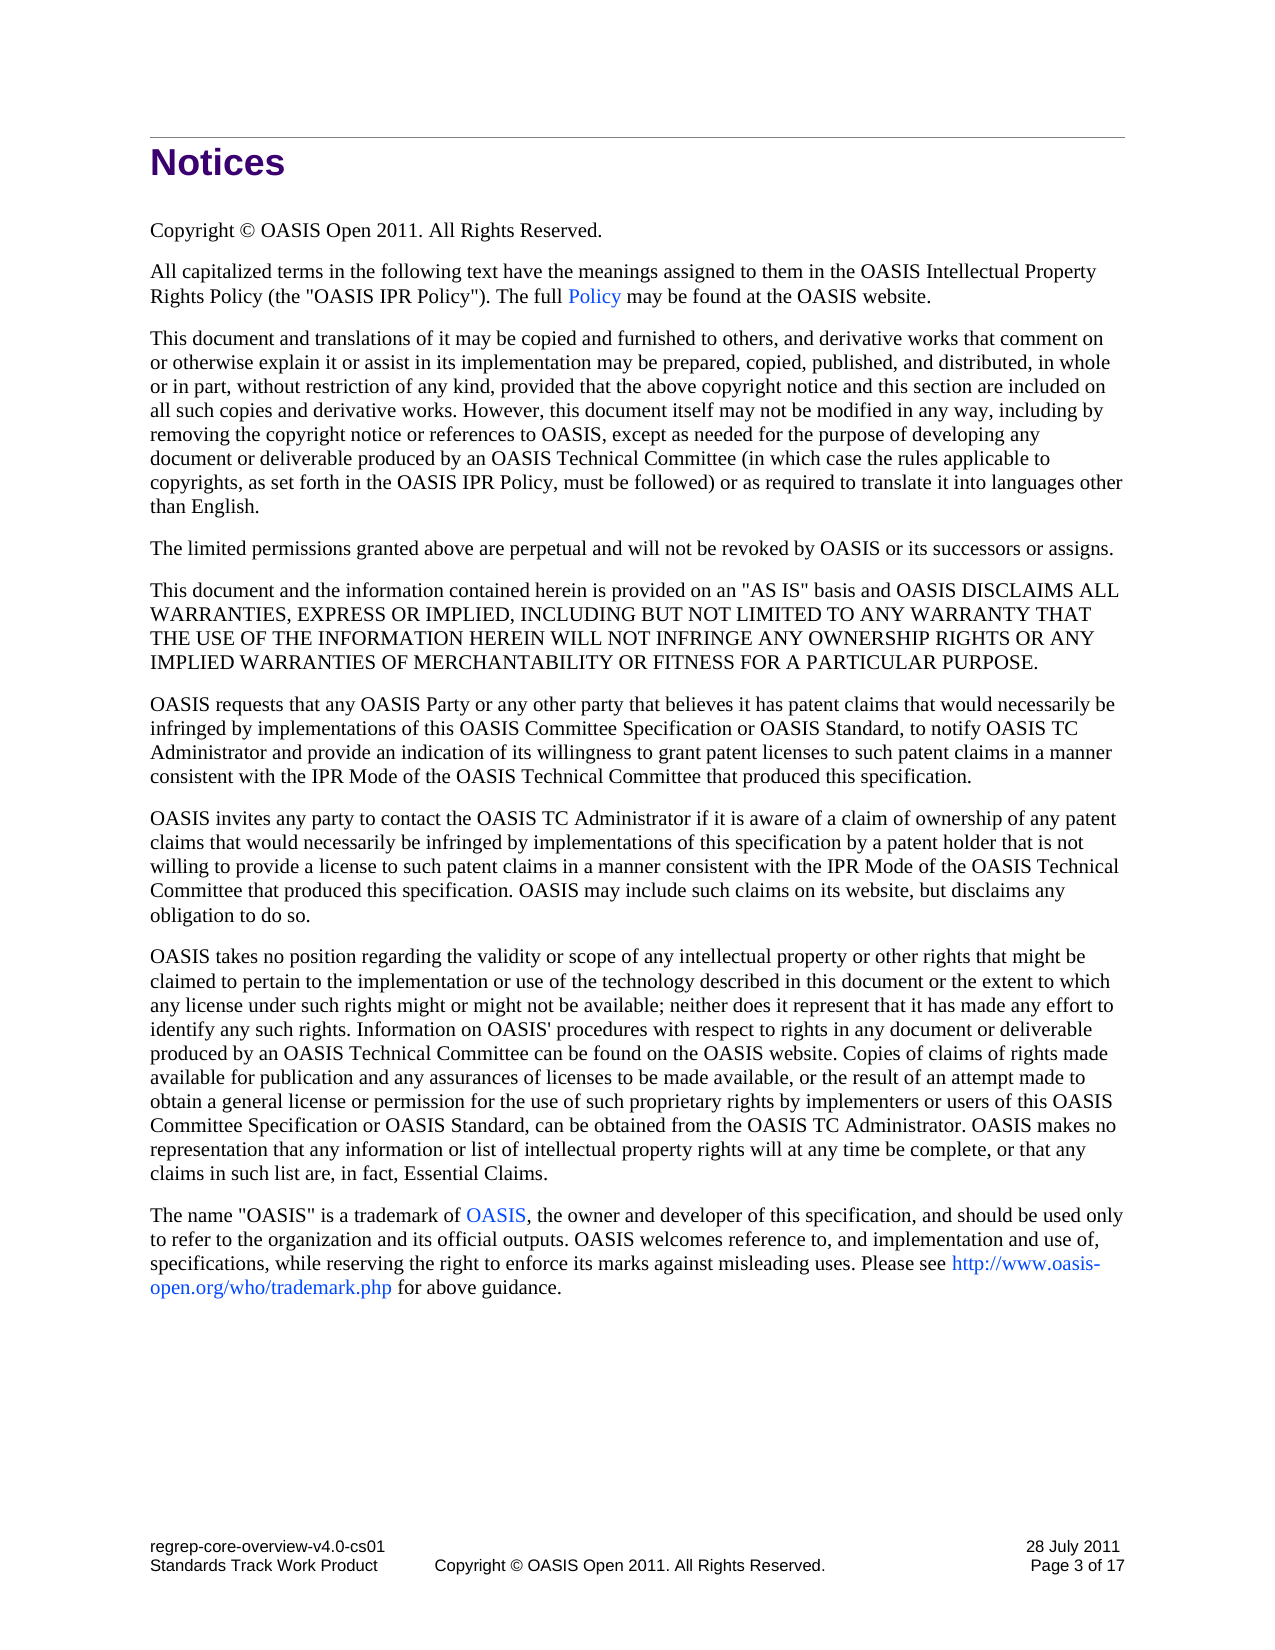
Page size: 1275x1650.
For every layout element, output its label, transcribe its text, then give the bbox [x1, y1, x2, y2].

text The limited permissions granted above are perpetual and will not be revoked by OASIS or its successors or assigns. [150, 536, 1125, 560]
text OASIS takes no position regarding the validity or scope of any intellectual property or other rights that might be claimed to pertain to the implementation or use of the technology described in this document or the extent to which any license under such rights might or might not be available; neither does it represent that it has made any effort to identify any such rights. Information on OASIS' procedures with respect to rights in any document or deliverable produced by an OASIS Technical Committee can be found on the OASIS website. Copies of claims of rights made available for publication and any assurances of licenses to be made available, or the result of an attempt made to obtain a general license or permission for the use of such proprietary rights by implementers or users of this OASIS Committee Specification or OASIS Standard, can be obtained from the OASIS TC Administrator. OASIS makes no representation that any information or list of intellectual property rights will at any time be complete, or that any claims in such list are, in fact, Essential Claims. [150, 944, 1125, 1185]
text OASIS invites any party to contact the OASIS TC Administrator if it is aware of a claim of ownership of any patent claims that would necessarily be infringed by implementations of this specification by a patent holder that is not willing to provide a license to such patent claims in a manner consistent with the IPR Mode of the OASIS Technical Committee that produced this specification. OASIS may include such claims on its website, but disclaims any obligation to do so. [150, 806, 1125, 927]
text OASIS requests that any OASIS Party or any other party that believes it has patent claims that would necessarily be infringed by implementations of this OASIS Committee Specification or OASIS Standard, to notify OASIS TC Administrator and provide an indication of its willingness to grant patent licenses to such patent claims in a manner consistent with the IPR Mode of the OASIS Technical Committee that produced this specification. [150, 692, 1125, 788]
text All capitalized terms in the following text have the meanings assigned to them in the OASIS Intellectual Property Rights Policy (the "OASIS IPR Policy"). The full Policy may be found at the OASIS website. [150, 259, 1125, 308]
text This document and translations of it may be copied and furnished to others, and derivative works that comment on or otherwise explain it or assist in its implementation may be prepared, copied, published, and distributed, in whole or in part, without restriction of any kind, provided that the above copyright notice and this section are included on all such copies and derivative works. However, this document itself may not be modified in any way, including by removing the copyright notice or references to OASIS, except as needed for the purpose of developing any document or deliverable produced by an OASIS Technical Committee (in which case the rules applicable to copyrights, as set forth in the OASIS IPR Policy, must be followed) or as required to translate it into languages other than English. [150, 326, 1125, 518]
text Notices [150, 138, 1125, 183]
text This document and the information contained herein is provided on an "AS IS" basis and OASIS DISCLAIMS ALL WARRANTIES, EXPRESS OR IMPLIED, INCLUDING BUT NOT LIMITED TO ANY WARRANTY THAT THE USE OF THE INFORMATION HEREIN WILL NOT INFRINGE ANY OWNERSHIP RIGHTS OR ANY IMPLIED WARRANTIES OF MERCHANTABILITY OR FITNESS FOR A PARTICULAR PURPOSE. [150, 578, 1125, 674]
text Copyright © OASIS Open 2011. All Rights Reserved. [150, 217, 1125, 242]
text The name "OASIS" is a trademark of OASIS, the owner and developer of this specification, and should be used only to refer to the organization and its official outputs. OASIS welcomes reference to, and implementation and use of, specifications, while reserving the right to enforce its marks against misleading uses. Please see http://www.oasis-open.org/who/trademark.php for above guidance. [150, 1203, 1125, 1299]
